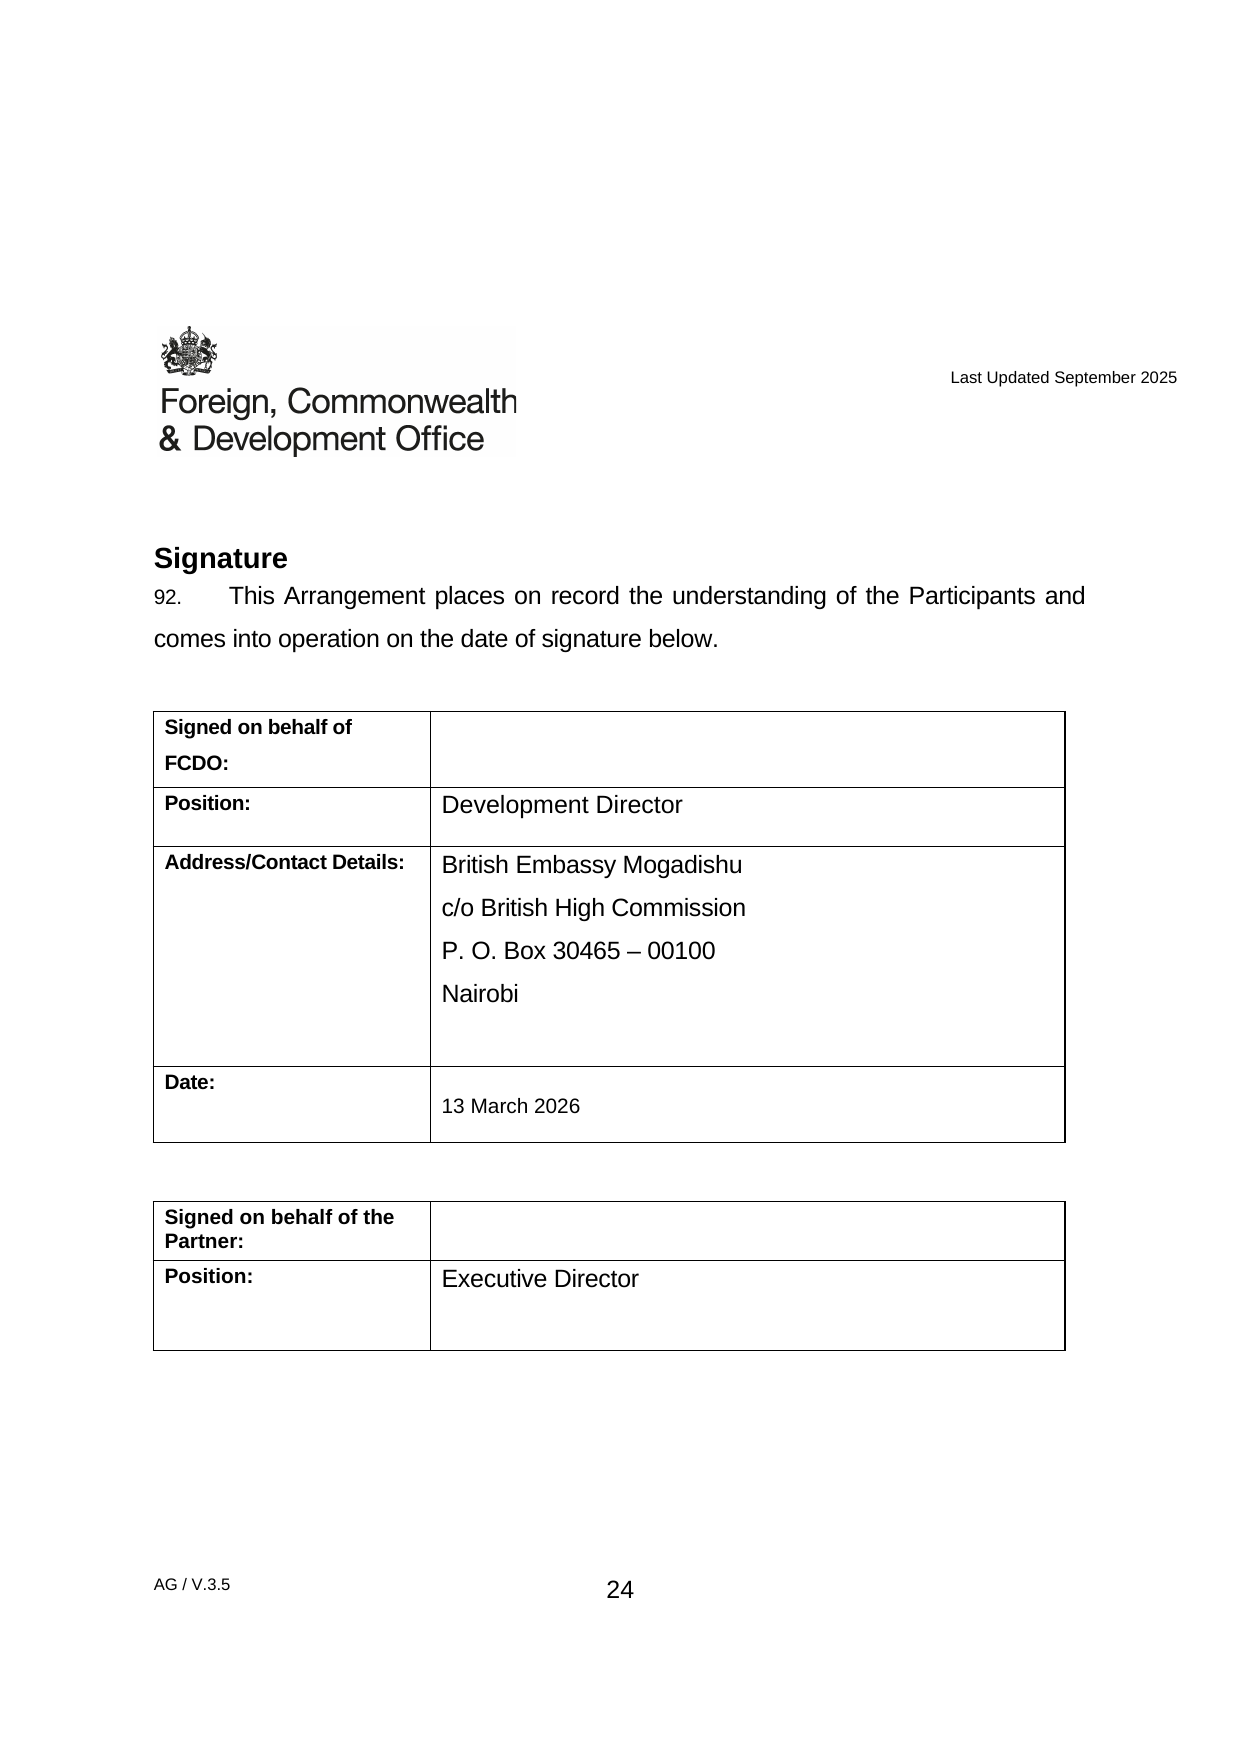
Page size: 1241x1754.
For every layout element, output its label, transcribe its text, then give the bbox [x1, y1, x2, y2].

table_cell Executive Director [431, 1261, 1064, 1350]
table_cell 13 March 2026 [431, 1067, 1064, 1142]
table_header Signed on behalf of FCDO: [154, 712, 430, 787]
table_cell Date: [154, 1067, 430, 1142]
table_cell [431, 1202, 1064, 1260]
table_cell British Embassy Mogadishu c/o British High Commission P. O. Box 30465 – 00100 Nairobi [431, 847, 1064, 1066]
table_cell Address/Contact Details: [154, 847, 430, 1066]
table_cell Development Director [431, 788, 1064, 846]
subtitle Signature [153, 542, 1087, 575]
table_header [431, 712, 1064, 787]
table_cell Position: [154, 1261, 430, 1350]
table_cell [153, 1143, 1065, 1201]
list This Arrangement places on record the understanding of the Participants and comes into operation on the date of signature below. [153, 581, 1087, 653]
table_cell Position: [154, 788, 430, 846]
table_cell Signed on behalf of the Partner: [154, 1202, 430, 1260]
